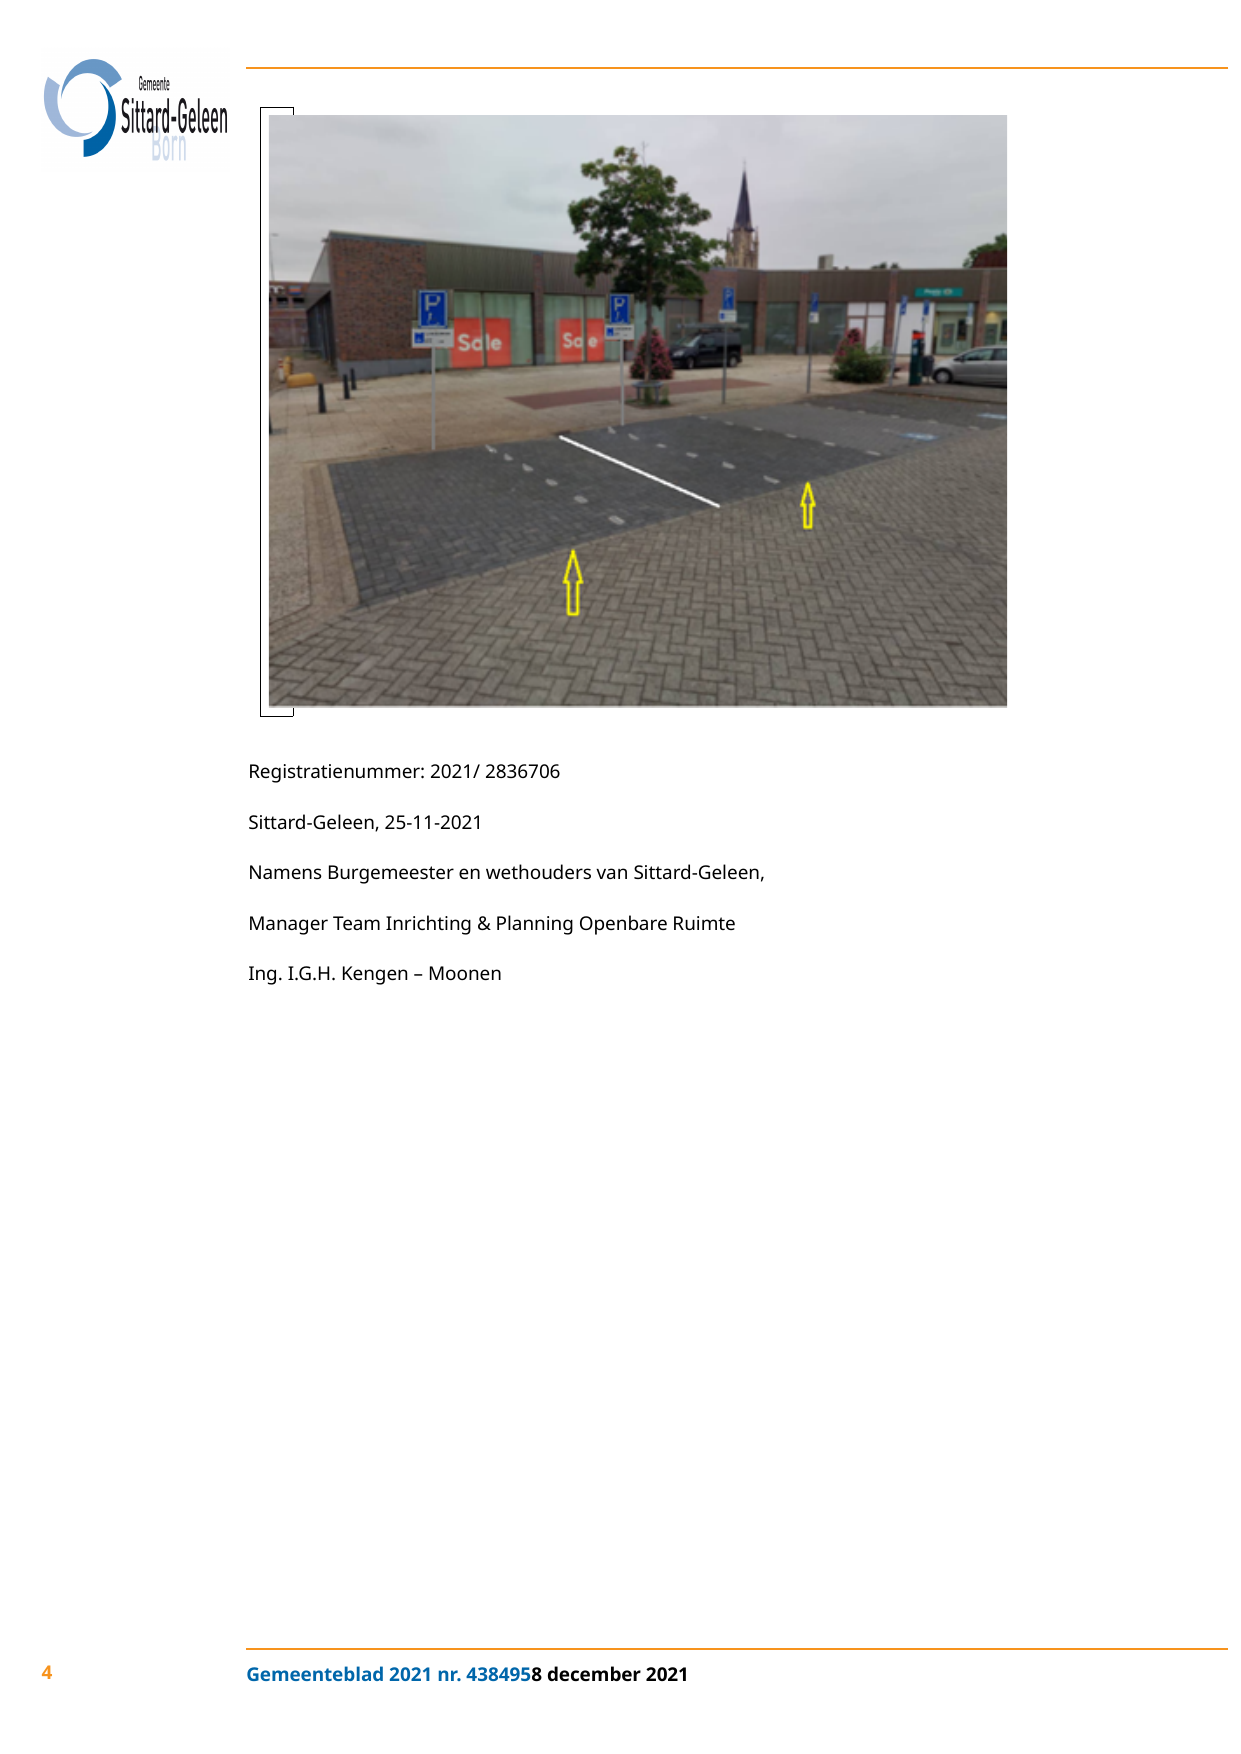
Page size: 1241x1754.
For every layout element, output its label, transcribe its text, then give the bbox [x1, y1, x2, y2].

picture [41, 47, 231, 172]
text Sittard-Geleen, 25-11-2021 [248, 809, 1152, 835]
text Ing. I.G.H. Kengen – Moonen [248, 960, 1152, 986]
picture [268, 115, 1008, 708]
text Registratienummer: 2021/ 2836706 [248, 758, 1152, 784]
text Manager Team Inrichting & Planning Openbare Ruimte [248, 910, 1152, 936]
text Namens Burgemeester en wethouders van Sittard-Geleen, [248, 859, 1152, 885]
